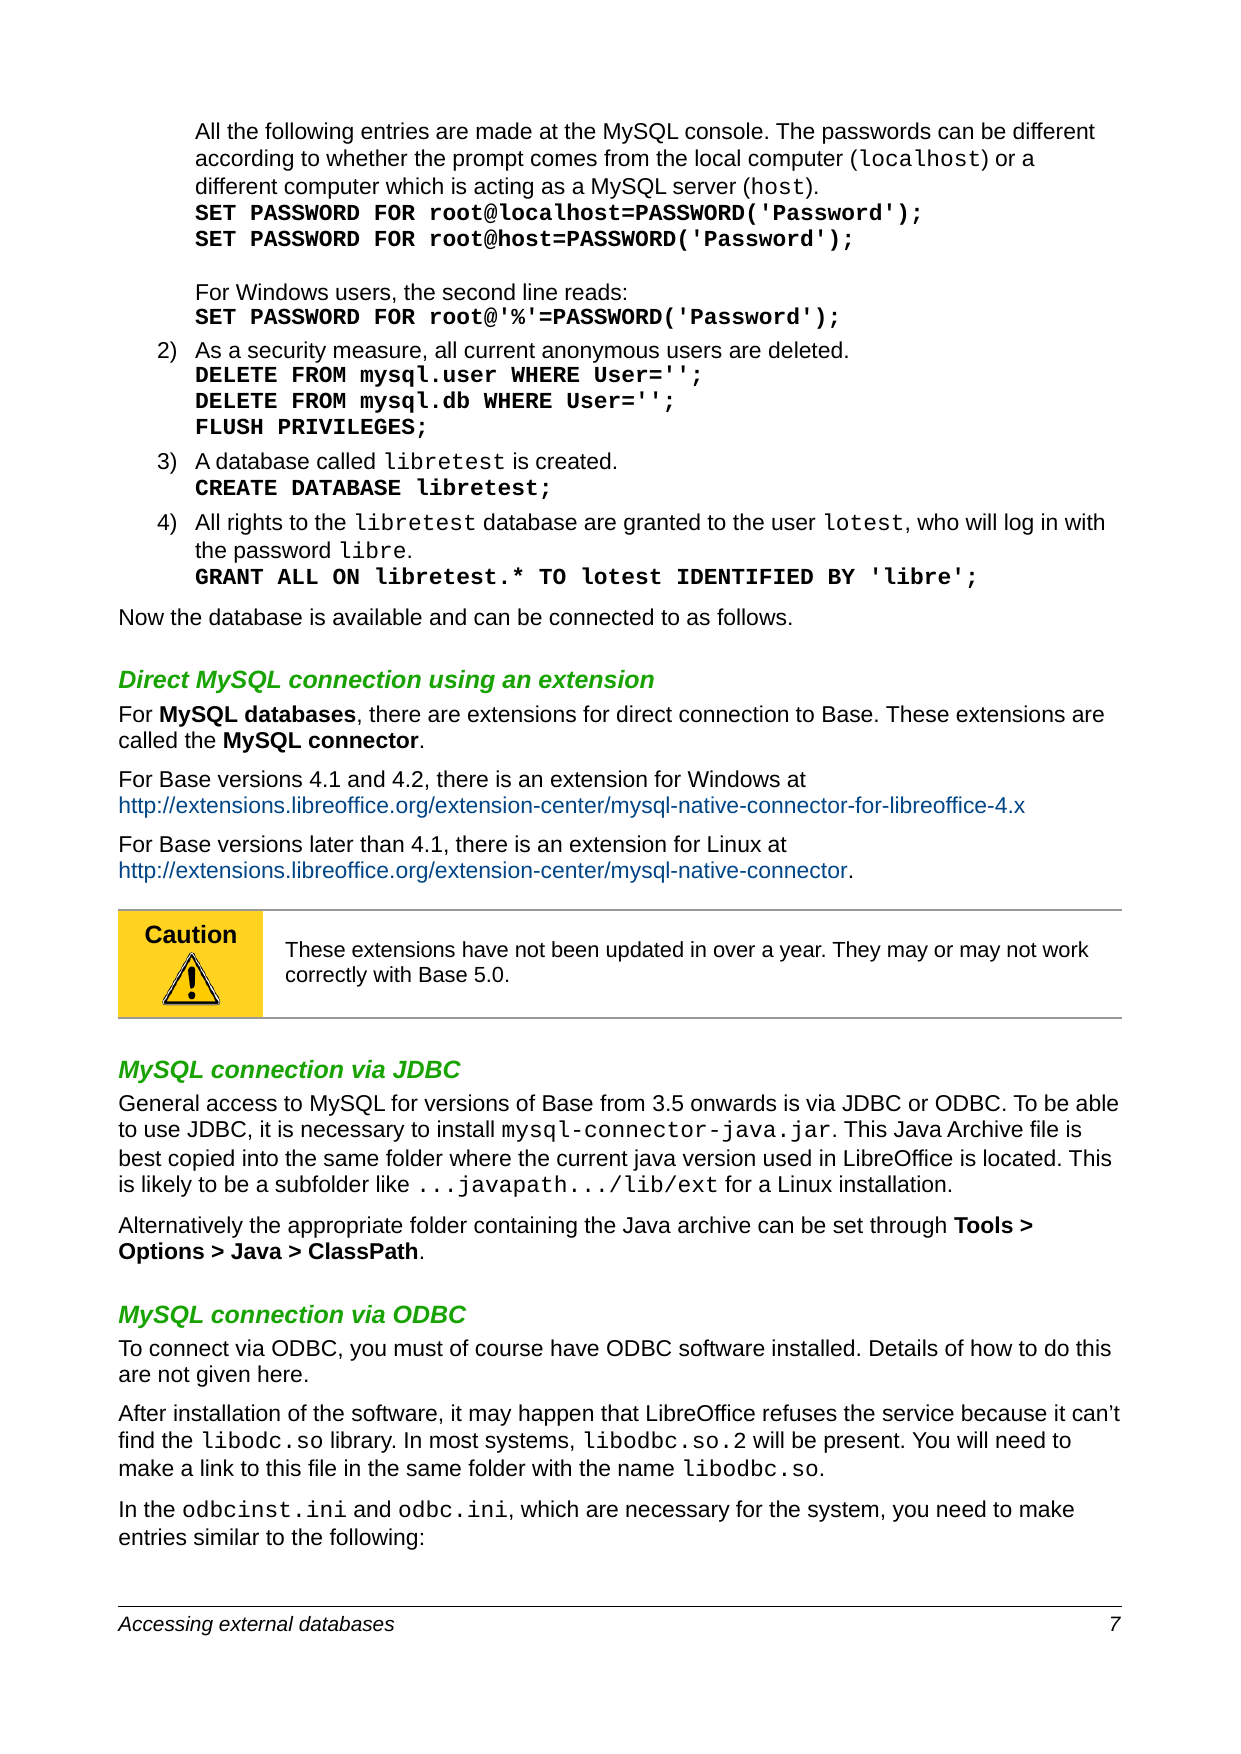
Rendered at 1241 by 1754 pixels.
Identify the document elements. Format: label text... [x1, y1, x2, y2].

list All the following entries are made at the MySQL console. The passwords can be different according to whether the prompt comes from the local computer (localhost) or a different computer which is acting as a MySQL server (host). SET PASSWORD FOR root@localhost=PASSWORD('Password'); SET PASSWORD FOR root@host=PASSWORD('Password'); For Windows users, the second line reads: SET PASSWORD FOR root@'%'=PASSWORD('Password'); [177, 118, 1122, 331]
text Now the database is available and can be connected to as follows. [118, 603, 1122, 630]
text For Base versions 4.1 and 4.2, there is an extension for Windows at http://extensions.libreoffice.org/extension-center/mysql-native-connector-for-libreoffice-4.x [118, 766, 1122, 818]
text General access to MySQL for versions of Base from 3.5 onwards is via JDBC or ODBC. To be able to use JDBC, it is necessary to install mysql-connector-java.jar. This Java Archive file is best copied into the same folder where the current java version used in LibreOffice is located. This is likely to be a subfolder like ...javapath.../lib/ext for a Linux installation. [118, 1090, 1122, 1199]
text In the odbcinst.ini and odbc.ini, which are necessary for the system, you need to make entries similar to the following: [118, 1496, 1122, 1551]
table_header Caution [118, 911, 263, 1017]
list All rights to the libretest database are granted to the user lotest, who will log in with the password libre. GRANT ALL ON libretest.* TO lotest IDENTIFIED BY 'libre'; [177, 508, 1122, 591]
text To connect via ODBC, you must of course have ODBC software installed. Details of how to do this are not given here. [118, 1335, 1122, 1388]
picture [158, 948, 224, 1009]
subtitle MySQL connection via JDBC [118, 1054, 1122, 1083]
subtitle MySQL connection via ODBC [118, 1300, 1122, 1329]
list As a security measure, all current anonymous users are deleted. DELETE FROM mysql.user WHERE User=''; DELETE FROM mysql.db WHERE User=''; FLUSH PRIVILEGES; [177, 337, 1122, 442]
text For MySQL databases, there are extensions for direct connection to Base. These extensions are called the MySQL connector. [118, 701, 1122, 753]
subtitle Direct MySQL connection using an extension [118, 665, 1122, 694]
list A database called libretest is created. CREATE DATABASE libretest; [177, 448, 1122, 502]
text After installation of the software, it may happen that LibreOffice refuses the service because it can’t find the libodc.so library. In most systems, libodbc.so.2 will be present. You will need to make a link to this file in the same folder with the name libodbc.so. [118, 1400, 1122, 1483]
text For Base versions later than 4.1, there is an extension for Linux at http://extensions.libreoffice.org/extension-center/mysql-native-connector. [118, 831, 1122, 884]
table_header These extensions have not been updated in over a year. They may or may not work correctly with Base 5.0. [264, 911, 1122, 1017]
text Alternatively the appropriate folder containing the Java archive can be set through Tools > Options > Java > ClassPath. [118, 1212, 1122, 1264]
